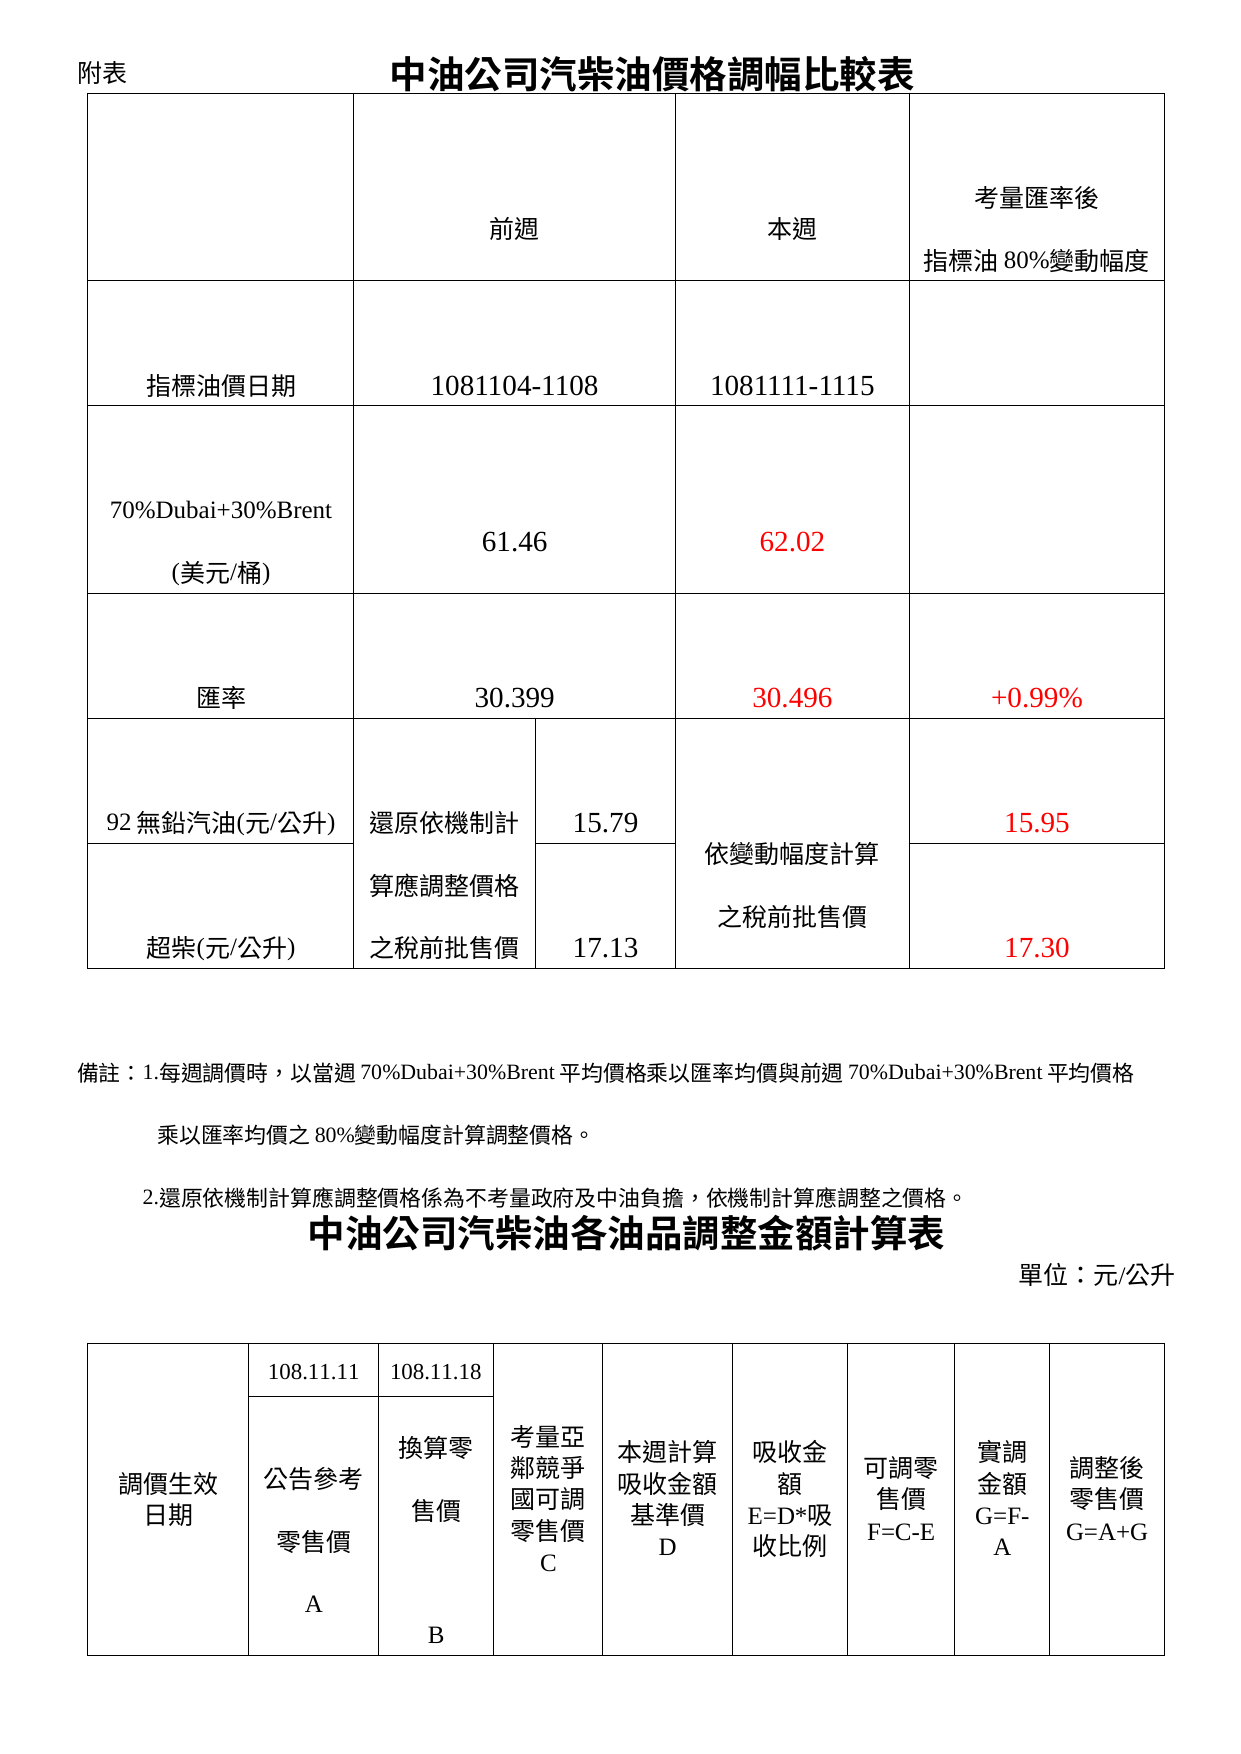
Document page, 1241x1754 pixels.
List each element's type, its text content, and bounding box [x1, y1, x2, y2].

table_header 108.11.11 [249, 1344, 378, 1396]
table_cell 還原依機制計算應調整價格之稅前批售價 [354, 719, 535, 968]
table_cell 70%Dubai+30%Brent (美元/桶) [88, 406, 353, 593]
table_cell +0.99% [910, 594, 1164, 718]
table_header 108.11.18 [379, 1344, 493, 1396]
table_cell 依變動幅度計算 之稅前批售價 [676, 719, 909, 968]
table_cell 超柴(元/公升) [88, 844, 353, 968]
table_cell 92無鉛汽油(元/公升) [88, 719, 353, 843]
table_cell 62.02 [676, 406, 909, 593]
table_cell 1081104-1108 [354, 281, 675, 405]
table_header 本週計算吸收金額基準價 D [603, 1344, 732, 1655]
text 備註：1.每週調價時，以當週70%Dubai+30%Brent平均價格乘以匯率均價與前週70%Dubai+30%Brent平均價格 [77, 1030, 1175, 1093]
table_cell 公告參考零售價 A [249, 1397, 378, 1655]
table_cell [910, 281, 1164, 405]
table_cell 1081111-1115 [676, 281, 909, 405]
table_header 調整後 零售價 G=A+G [1050, 1344, 1164, 1655]
table_cell 30.399 [354, 594, 675, 718]
table_cell 指標油價日期 [88, 281, 353, 405]
table_header 本週 [676, 94, 909, 280]
table_header 可調零售價 F=C-E [848, 1344, 954, 1655]
text 單位：元/公升 [77, 1255, 1175, 1291]
table_header 考量匯率後 指標油80%變動幅度 [910, 94, 1164, 280]
text 乘以匯率均價之80%變動幅度計算調整價格。 [157, 1093, 1175, 1155]
table_header 前週 [354, 94, 675, 280]
table_header 考量亞鄰競爭國可調零售價 C [494, 1344, 602, 1655]
table_cell 換算零售價 B [379, 1397, 493, 1655]
table_cell [910, 406, 1164, 593]
table_cell 30.496 [676, 594, 909, 718]
table_header 實調 金額 G=F-A [955, 1344, 1049, 1655]
text 中油公司汽柴油各油品調整金額計算表 [77, 1218, 1175, 1255]
table_header 吸收金額 E=D*吸收比例 [733, 1344, 847, 1655]
text 附表 中油公司汽柴油價格調幅比較表 [77, 30, 1175, 93]
table_cell 15.95 [910, 719, 1164, 843]
table_header [88, 94, 353, 280]
table_cell 15.79 [536, 719, 675, 843]
text 2.還原依機制計算應調整價格係為不考量政府及中油負擔，依機制計算應調整之價格。 [77, 1155, 1175, 1218]
table_cell 17.13 [536, 844, 675, 968]
table_cell 17.30 [910, 844, 1164, 968]
table_header 調價生效 日期 [88, 1344, 248, 1655]
table_cell 匯率 [88, 594, 353, 718]
table_cell 61.46 [354, 406, 675, 593]
